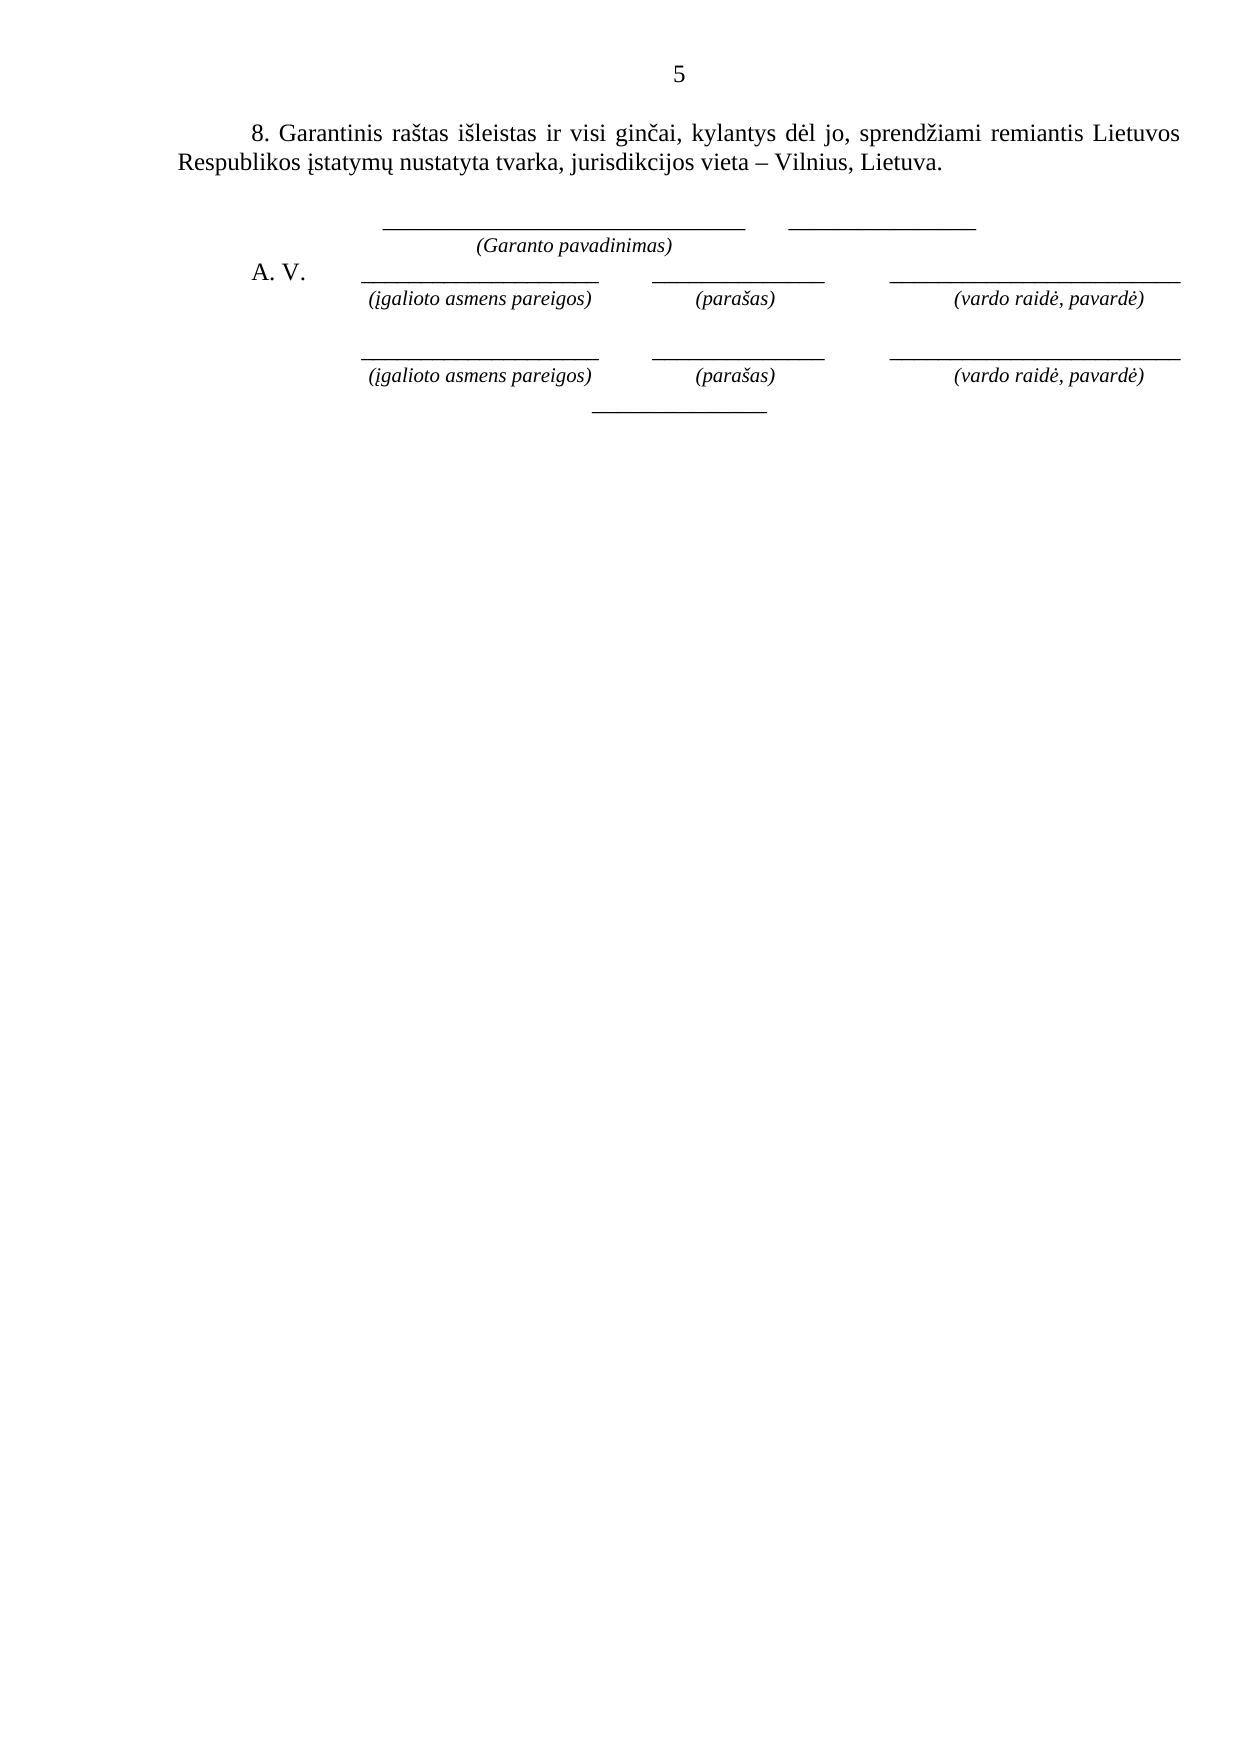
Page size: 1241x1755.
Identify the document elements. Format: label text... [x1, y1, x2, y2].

text _____________________________ _______________ [177, 204, 1181, 233]
text (įgalioto asmens pareigos) (parašas) (vardo raidė, pavardė) [177, 286, 1181, 310]
text (Garanto pavadinimas) [177, 233, 1181, 257]
text (įgalioto asmens pareigos) (parašas) (vardo raidė, pavardė) [177, 363, 1181, 387]
text A. V. [177, 257, 1181, 286]
text ______________ [177, 387, 1181, 416]
text 8. Garantinis raštas išleistas ir visi ginčai, kylantys dėl jo, sprendžiami remiantis Lietuvos Respublikos įstatymų nustatyta tvarka, jurisdikcijos vieta – Vilnius, Lietuva. [177, 118, 1181, 176]
